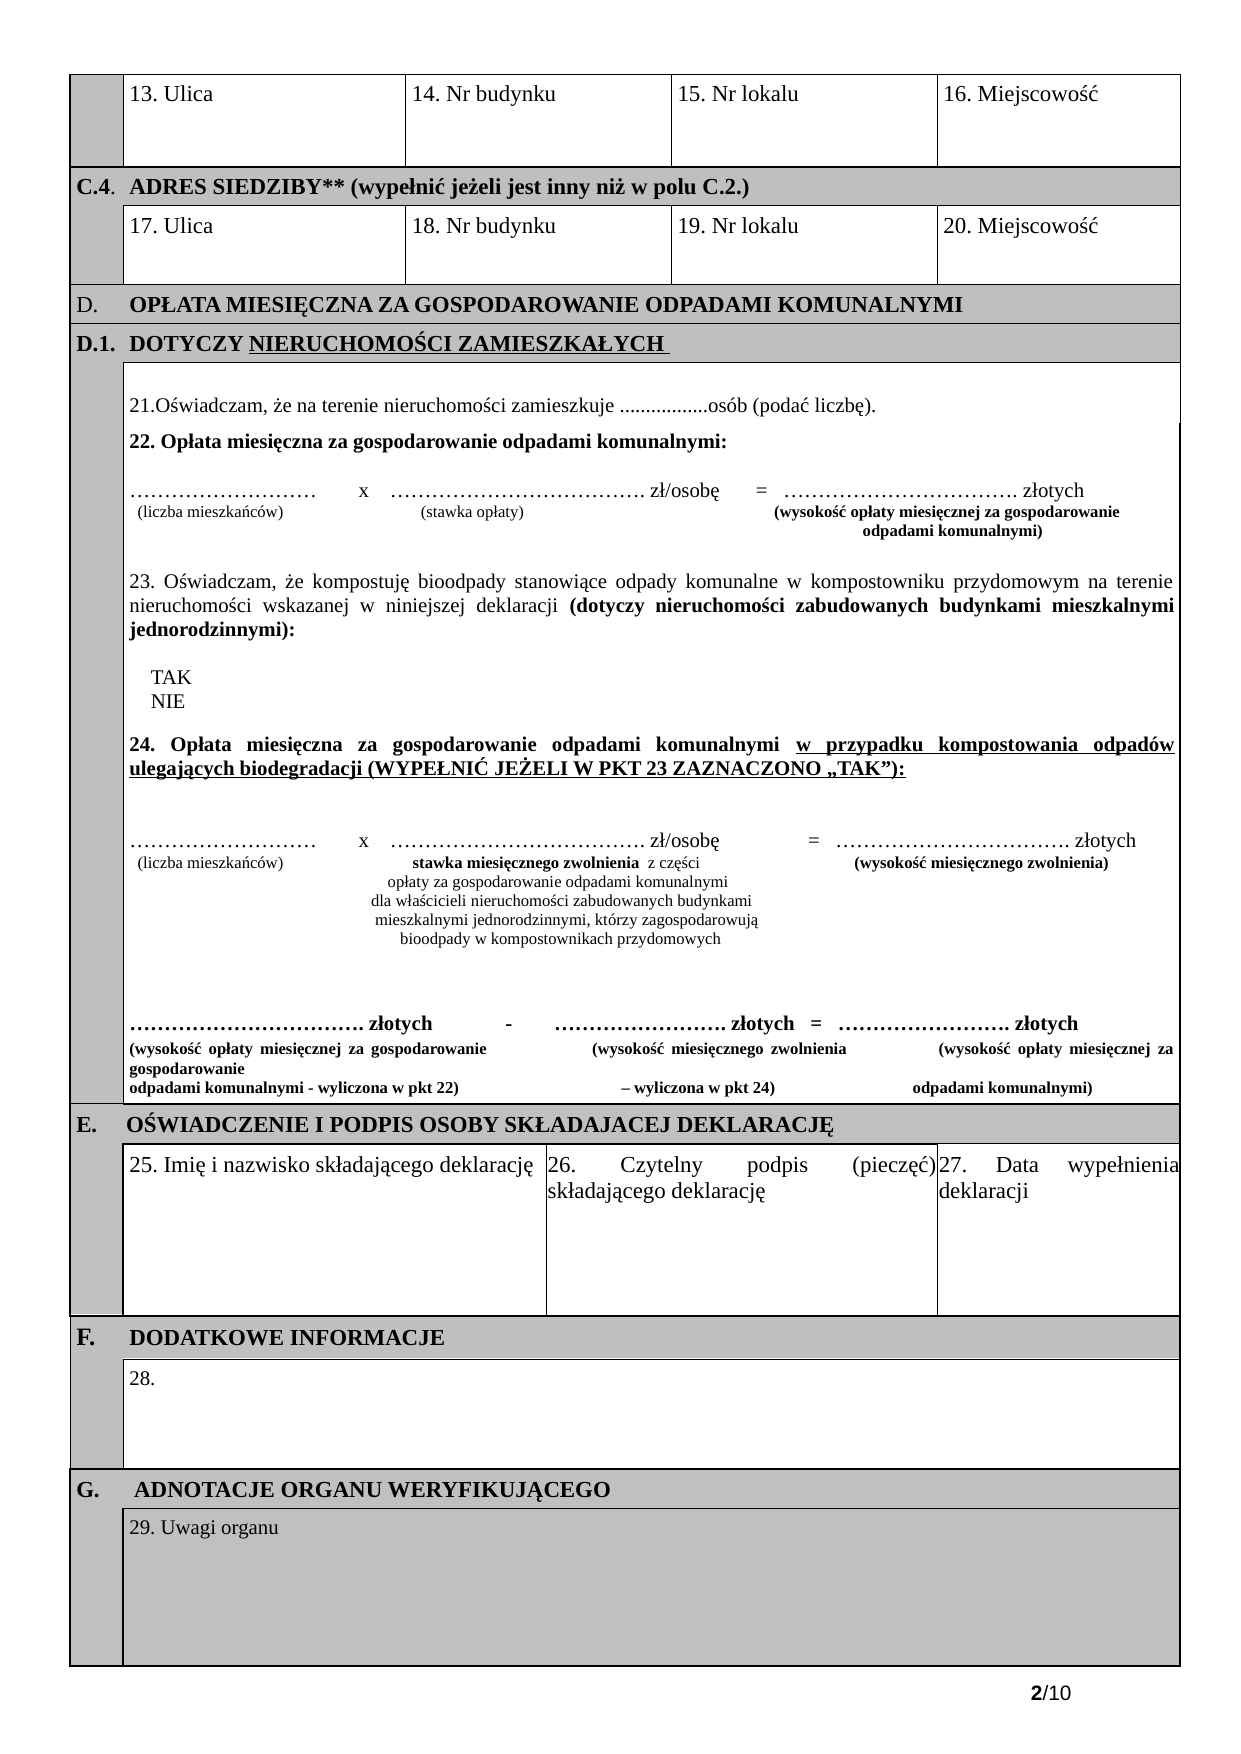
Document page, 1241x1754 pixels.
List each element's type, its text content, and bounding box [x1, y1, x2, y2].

table_cell 18. Nr budynku [406, 206, 671, 284]
table_cell [71, 1508, 122, 1665]
table_cell 25. Imię i nazwisko składającego deklarację [124, 1145, 546, 1314]
table_cell 26. Czytelny podpis (pieczęć) składającego deklarację [547, 1145, 937, 1314]
table_cell DOTYCZY NIERUCHOMOŚCI ZAMIESZKAŁYCH [123, 324, 1180, 362]
table_cell 22. Opłata miesięczna za gospodarowanie odpadami komunalnymi: ……………………… x ………………………………. zł/osobę = ……………………………. złotych (liczba mieszkańców) (stawka opłaty) (wysokość opłaty miesięcznej za gospodarowanie odpadami komunalnymi) 23. Oświadczam, że kompostuję bioodpady stanowiące odpady komunalne w kompostowniku przydomowym na terenie nieruchomości wskazanej w niniejszej deklaracji (dotyczy nieruchomości zabudowanych budynkami mieszkalnymi jednorodzinnymi):  TAK  NIE 24. Opłata miesięczna za gospodarowanie odpadami komunalnymi w przypadku kompostowania odpadów ulegających biodegradacji (WYPEŁNIĆ JEŻELI W PKT 23 ZAZNACZONO „TAK”): ……………………… x ………………………………. zł/osobę = ……………………………. złotych (liczba mieszkańców) stawka miesięcznego zwolnienia z części (wysokość miesięcznego zwolnienia) opłaty za gospodarowanie odpadami komunalnymi dla właścicieli nieruchomości zabudowanych budynkami mieszkalnymi jednorodzinnymi, którzy zagospodarowują bioodpady w kompostownikach przydomowych ……………………………. złotych - ……………………. złotych = ……………………. złotych (wysokość opłaty miesięcznej za gospodarowanie (wysokość miesięcznego zwolnienia (wysokość opłaty miesięcznej za gospodarowanie odpadami komunalnymi - wyliczona w pkt 22) – wyliczona w pkt 24) odpadami komunalnymi) [124, 423, 1179, 1103]
table_cell D.1. [71, 324, 123, 1103]
table_cell 16. Miejscowość [938, 75, 1180, 166]
table_cell 29. Uwagi organu [124, 1509, 1179, 1665]
table_cell 15. Nr lokalu [672, 75, 937, 166]
table_cell [71, 1143, 122, 1314]
table_cell G. ADNOTACJE ORGANU WERYFIKUJĄCEGO [71, 1470, 1179, 1508]
table_cell F. [71, 1317, 123, 1468]
table_cell 21.Oświadczam, że na terenie nieruchomości zamieszkuje .................osób (podać liczbę). [124, 363, 1180, 423]
table_cell ADRES SIEDZIBY** (wypełnić jeżeli jest inny niż w polu C.2.) [123, 168, 1180, 205]
table_cell DODATKOWE INFORMACJE [123, 1317, 1179, 1358]
table_cell 14. Nr budynku [406, 75, 671, 166]
table_cell C.4. [71, 168, 123, 284]
table_cell 27. Data wypełnienia deklaracji [938, 1144, 1179, 1314]
table_cell 13. Ulica [124, 75, 405, 166]
table_cell 28. [124, 1360, 1179, 1468]
table_cell E. OŚWIADCZENIE I PODPIS OSOBY SKŁADAJACEJ DEKLARACJĘ [71, 1104, 1179, 1143]
table_cell 19. Nr lokalu [672, 206, 937, 284]
table_cell 20. Miejscowość [938, 206, 1180, 284]
table_cell D. [71, 285, 123, 323]
table_cell OPŁATA MIESIĘCZNA ZA GOSPODAROWANIE ODPADAMI KOMUNALNYMI [123, 285, 1180, 323]
table_cell [71, 75, 123, 166]
table_cell 17. Ulica [124, 206, 405, 284]
